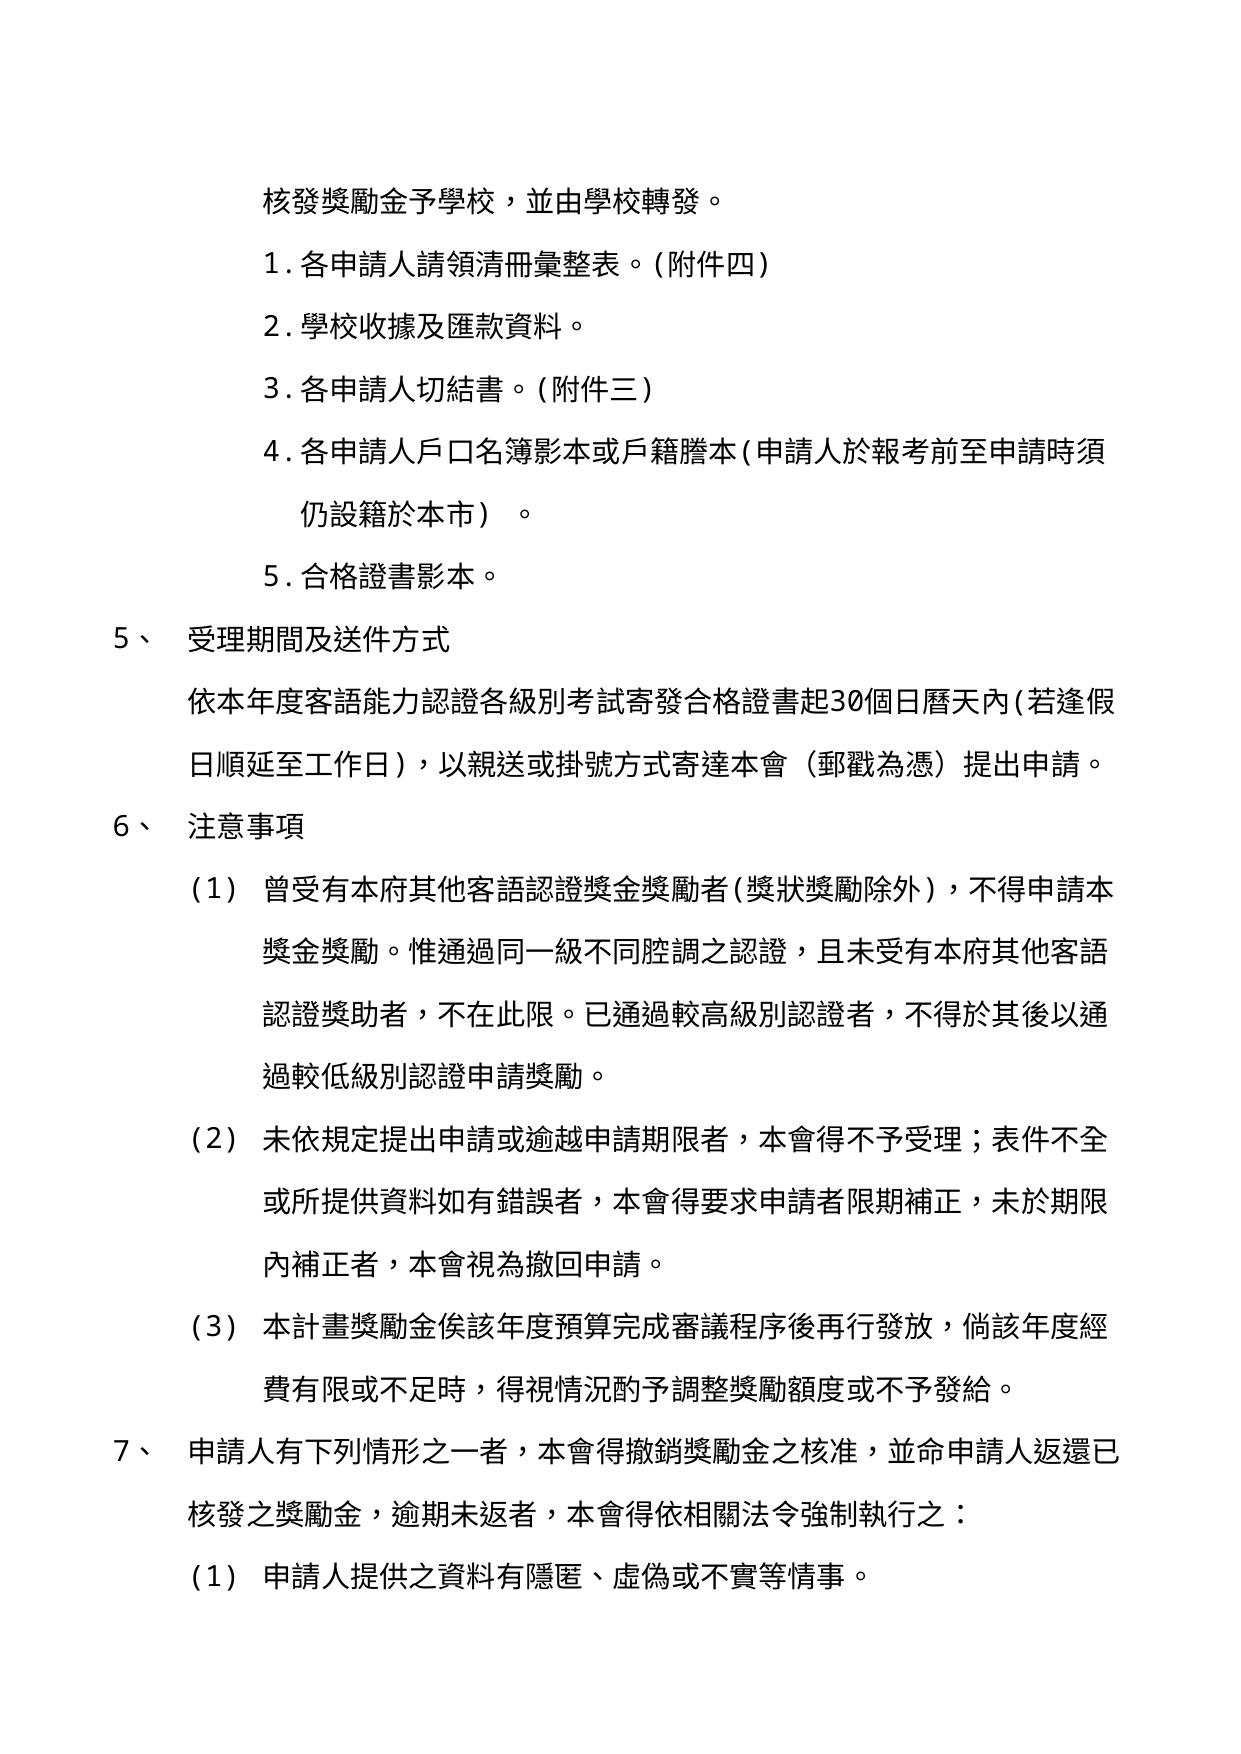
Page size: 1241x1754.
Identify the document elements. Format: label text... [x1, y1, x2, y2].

list 各申請人請領清冊彙整表。(附件四) [262, 221, 1128, 283]
list 合格證書影本。 [262, 533, 1128, 596]
list 本計畫獎勵金俟該年度預算完成審議程序後再行發放，倘該年度經費有限或不足時，得視情況酌予調整獎勵額度或不予發給。 [187, 1283, 1128, 1408]
list 申請人提供之資料有隱匿、虛偽或不實等情事。 [187, 1533, 1128, 1596]
list 曾受有本府其他客語認證獎金獎勵者(獎狀獎勵除外)，不得申請本獎金獎勵。惟通過同一級不同腔調之認證，且未受有本府其他客語認證獎助者，不在此限。已通過較高級別認證者，不得於其後以通過較低級別認證申請獎勵。 [187, 846, 1128, 1096]
list 核發獎勵金予學校，並由學校轉發。 [187, 158, 1128, 221]
list 未依規定提出申請或逾越申請期限者，本會得不予受理；表件不全或所提供資料如有錯誤者，本會得要求申請者限期補正，未於期限內補正者，本會視為撤回申請。 [187, 1096, 1128, 1283]
list 注意事項 [112, 783, 1128, 846]
list 申請人有下列情形之一者，本會得撤銷獎勵金之核准，並命申請人返還已核發之獎勵金，逾期未返者，本會得依相關法令強制執行之： [112, 1408, 1128, 1533]
text 依本年度客語能力認證各級別考試寄發合格證書起30個日曆天內(若逢假日順延至工作日)，以親送或掛號方式寄達本會（郵戳為憑）提出申請。 [187, 658, 1128, 783]
list 學校收據及匯款資料。 [262, 283, 1128, 346]
list 各申請人切結書。(附件三) [262, 346, 1128, 408]
list 受理期間及送件方式 [112, 596, 1128, 658]
list 各申請人戶口名簿影本或戶籍謄本(申請人於報考前至申請時須仍設籍於本市) 。 [262, 408, 1128, 533]
